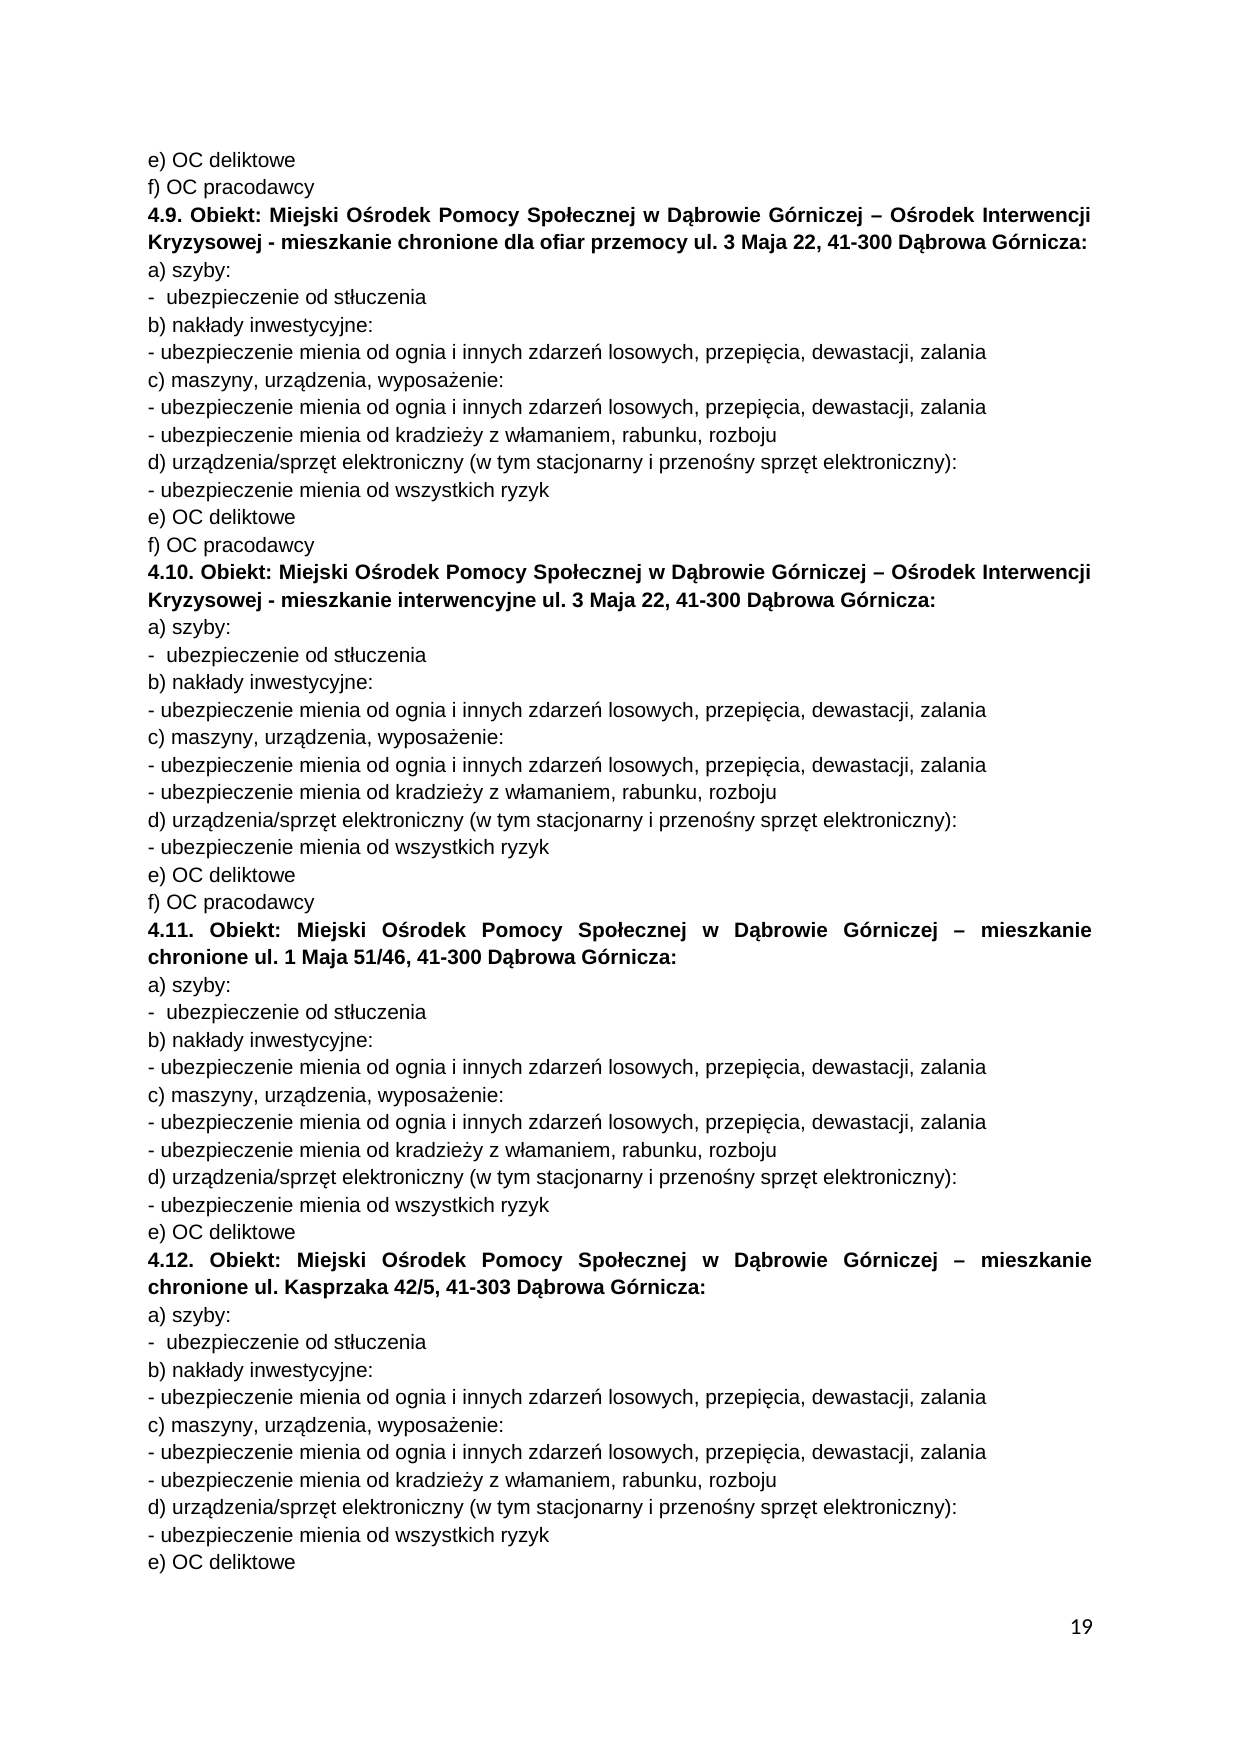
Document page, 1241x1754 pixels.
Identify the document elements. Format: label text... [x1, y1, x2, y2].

text c) maszyny, urządzenia, wyposażenie: [148, 1413, 1093, 1437]
text 4.10. Obiekt: Miejski Ośrodek Pomocy Społecznej w Dąbrowie Górniczej – Ośrodek Interwencji Kryzysowej - mieszkanie interwencyjne ul. 3 Maja 22, 41-300 Dąbrowa Górnicza: [148, 560, 1093, 612]
text - ubezpieczenie mienia od ognia i innych zdarzeń losowych, przepięcia, dewastacji, zalania [148, 698, 1093, 722]
text e) OC deliktowe [148, 148, 1093, 172]
text b) nakłady inwestycyjne: [148, 1358, 1093, 1382]
text d) urządzenia/sprzęt elektroniczny (w tym stacjonarny i przenośny sprzęt elektroniczny): [148, 1495, 1093, 1519]
text - ubezpieczenie od stłuczenia [148, 1000, 1093, 1024]
text 4.11. Obiekt: Miejski Ośrodek Pomocy Społecznej w Dąbrowie Górniczej – mieszkanie chronione ul. 1 Maja 51/46, 41-300 Dąbrowa Górnicza: [148, 918, 1093, 969]
text - ubezpieczenie od stłuczenia [148, 643, 1093, 667]
text e) OC deliktowe [148, 863, 1093, 887]
text - ubezpieczenie mienia od kradzieży z włamaniem, rabunku, rozboju [148, 1468, 1093, 1492]
text a) szyby: [148, 615, 1093, 639]
text - ubezpieczenie mienia od ognia i innych zdarzeń losowych, przepięcia, dewastacji, zalania [148, 1055, 1093, 1079]
text - ubezpieczenie mienia od ognia i innych zdarzeń losowych, przepięcia, dewastacji, zalania [148, 753, 1093, 777]
text f) OC pracodawcy [148, 533, 1093, 557]
text f) OC pracodawcy [148, 175, 1093, 199]
text - ubezpieczenie od stłuczenia [148, 285, 1093, 309]
text - ubezpieczenie mienia od ognia i innych zdarzeń losowych, przepięcia, dewastacji, zalania [148, 1440, 1093, 1464]
text d) urządzenia/sprzęt elektroniczny (w tym stacjonarny i przenośny sprzęt elektroniczny): [148, 1165, 1093, 1189]
text d) urządzenia/sprzęt elektroniczny (w tym stacjonarny i przenośny sprzęt elektroniczny): [148, 808, 1093, 832]
text b) nakłady inwestycyjne: [148, 670, 1093, 694]
text a) szyby: [148, 258, 1093, 282]
text b) nakłady inwestycyjne: [148, 313, 1093, 337]
text - ubezpieczenie mienia od kradzieży z włamaniem, rabunku, rozboju [148, 1138, 1093, 1162]
text - ubezpieczenie mienia od ognia i innych zdarzeń losowych, przepięcia, dewastacji, zalania [148, 1385, 1093, 1409]
text e) OC deliktowe [148, 505, 1093, 529]
text - ubezpieczenie od stłuczenia [148, 1330, 1093, 1354]
text b) nakłady inwestycyjne: [148, 1028, 1093, 1052]
text - ubezpieczenie mienia od kradzieży z włamaniem, rabunku, rozboju [148, 780, 1093, 804]
text e) OC deliktowe [148, 1220, 1093, 1244]
text - ubezpieczenie mienia od ognia i innych zdarzeń losowych, przepięcia, dewastacji, zalania [148, 395, 1093, 419]
text f) OC pracodawcy [148, 890, 1093, 914]
text c) maszyny, urządzenia, wyposażenie: [148, 368, 1093, 392]
text d) urządzenia/sprzęt elektroniczny (w tym stacjonarny i przenośny sprzęt elektroniczny): [148, 450, 1093, 474]
text - ubezpieczenie mienia od ognia i innych zdarzeń losowych, przepięcia, dewastacji, zalania [148, 1110, 1093, 1134]
text - ubezpieczenie mienia od wszystkich ryzyk [148, 835, 1093, 859]
text a) szyby: [148, 973, 1093, 997]
text - ubezpieczenie mienia od wszystkich ryzyk [148, 478, 1093, 502]
text c) maszyny, urządzenia, wyposażenie: [148, 725, 1093, 749]
text - ubezpieczenie mienia od kradzieży z włamaniem, rabunku, rozboju [148, 423, 1093, 447]
text c) maszyny, urządzenia, wyposażenie: [148, 1083, 1093, 1107]
text - ubezpieczenie mienia od wszystkich ryzyk [148, 1193, 1093, 1217]
text 4.9. Obiekt: Miejski Ośrodek Pomocy Społecznej w Dąbrowie Górniczej – Ośrodek Interwencji Kryzysowej - mieszkanie chronione dla ofiar przemocy ul. 3 Maja 22, 41-300 Dąbrowa Górnicza: [148, 203, 1093, 254]
text - ubezpieczenie mienia od ognia i innych zdarzeń losowych, przepięcia, dewastacji, zalania [148, 340, 1093, 364]
text e) OC deliktowe [148, 1550, 1093, 1574]
text a) szyby: [148, 1303, 1093, 1327]
text - ubezpieczenie mienia od wszystkich ryzyk [148, 1523, 1093, 1547]
text 4.12. Obiekt: Miejski Ośrodek Pomocy Społecznej w Dąbrowie Górniczej – mieszkanie chronione ul. Kasprzaka 42/5, 41-303 Dąbrowa Górnicza: [148, 1248, 1093, 1299]
